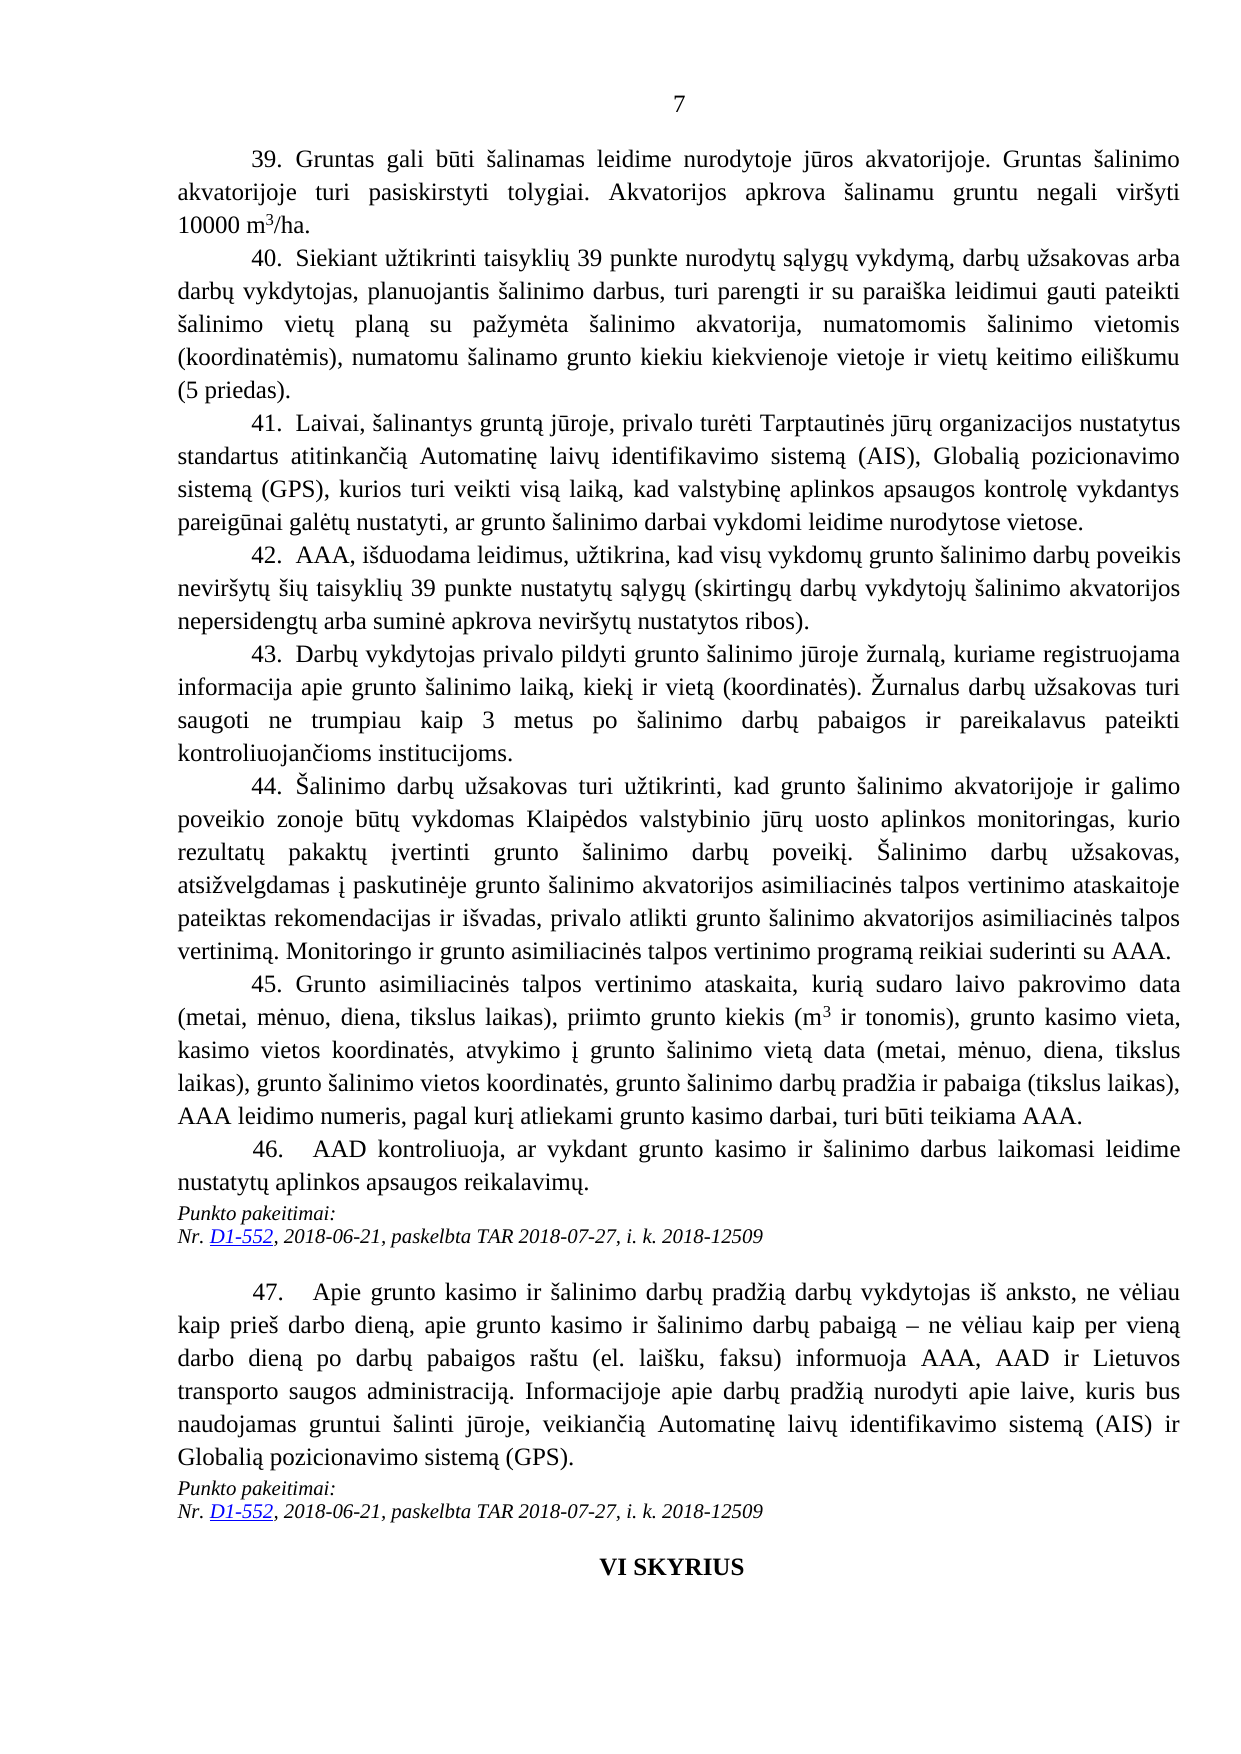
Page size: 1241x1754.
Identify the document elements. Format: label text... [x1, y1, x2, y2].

text VI SKYRIUS [177, 1552, 1166, 1581]
text 47. Apie grunto kasimo ir šalinimo darbų pradžią darbų vykdytojas iš anksto, ne vėliau kaip prieš darbo dieną, apie grunto kasimo ir šalinimo darbų pabaigą – ne vėliau kaip per vieną darbo dieną po darbų pabaigos raštu (el. laišku, faksu) informuoja AAA, AAD ir Lietuvos transporto saugos administraciją. Informacijoje apie darbų pradžią nurodyti apie laive, kuris bus naudojamas gruntui šalinti jūroje, veikiančią Automatinę laivų identifikavimo sistemą (AIS) ir Globalią pozicionavimo sistemą (GPS). [177, 1277, 1181, 1471]
text Nr. D1-552, 2018-06-21, paskelbta TAR 2018-07-27, i. k. 2018-12509 [177, 1224, 1181, 1248]
text 46. AAD kontroliuoja, ar vykdant grunto kasimo ir šalinimo darbus laikomasi leidime nustatytų aplinkos apsaugos reikalavimų. [177, 1134, 1181, 1196]
text 45. Grunto asimiliacinės talpos vertinimo ataskaita, kurią sudaro laivo pakrovimo data (metai, mėnuo, diena, tikslus laikas), priimto grunto kiekis (m3 ir tonomis), grunto kasimo vieta, kasimo vietos koordinatės, atvykimo į grunto šalinimo vietą data (metai, mėnuo, diena, tikslus laikas), grunto šalinimo vietos koordinatės, grunto šalinimo darbų pradžia ir pabaiga (tikslus laikas), AAA leidimo numeris, pagal kurį atliekami grunto kasimo darbai, turi būti teikiama AAA. [177, 969, 1181, 1130]
text 41. Laivai, šalinantys gruntą jūroje, privalo turėti Tarptautinės jūrų organizacijos nustatytus standartus atitinkančią Automatinę laivų identifikavimo sistemą (AIS), Globalią pozicionavimo sistemą (GPS), kurios turi veikti visą laiką, kad valstybinę aplinkos apsaugos kontrolę vykdantys pareigūnai galėtų nustatyti, ar grunto šalinimo darbai vykdomi leidime nurodytose vietose. [177, 408, 1181, 536]
text 44. Šalinimo darbų užsakovas turi užtikrinti, kad grunto šalinimo akvatorijoje ir galimo poveikio zonoje būtų vykdomas Klaipėdos valstybinio jūrų uosto aplinkos monitoringas, kurio rezultatų pakaktų įvertinti grunto šalinimo darbų poveikį. Šalinimo darbų užsakovas, atsižvelgdamas į paskutinėje grunto šalinimo akvatorijos asimiliacinės talpos vertinimo ataskaitoje pateiktas rekomendacijas ir išvadas, privalo atlikti grunto šalinimo akvatorijos asimiliacinės talpos vertinimą. Monitoringo ir grunto asimiliacinės talpos vertinimo programą reikiai suderinti su AAA. [177, 771, 1181, 965]
text 40. Siekiant užtikrinti taisyklių 39 punkte nurodytų sąlygų vykdymą, darbų užsakovas arba darbų vykdytojas, planuojantis šalinimo darbus, turi parengti ir su paraiška leidimui gauti pateikti šalinimo vietų planą su pažymėta šalinimo akvatorija, numatomomis šalinimo vietomis (koordinatėmis), numatomu šalinamo grunto kiekiu kiekvienoje vietoje ir vietų keitimo eiliškumu (5 priedas). [177, 243, 1181, 404]
text Punkto pakeitimai: [177, 1200, 1181, 1224]
text 42. AAA, išduodama leidimus, užtikrina, kad visų vykdomų grunto šalinimo darbų poveikis neviršytų šių taisyklių 39 punkte nustatytų sąlygų (skirtingų darbų vykdytojų šalinimo akvatorijos nepersidengtų arba suminė apkrova neviršytų nustatytos ribos). [177, 540, 1181, 635]
text 39. Gruntas gali būti šalinamas leidime nurodytoje jūros akvatorijoje. Gruntas šalinimo akvatorijoje turi pasiskirstyti tolygiai. Akvatorijos apkrova šalinamu gruntu negali viršyti 10000 m3/ha. [177, 144, 1181, 238]
text Nr. D1-552, 2018-06-21, paskelbta TAR 2018-07-27, i. k. 2018-12509 [177, 1499, 1181, 1523]
text Punkto pakeitimai: [177, 1475, 1181, 1499]
text 43. Darbų vykdytojas privalo pildyti grunto šalinimo jūroje žurnalą, kuriame registruojama informacija apie grunto šalinimo laiką, kiekį ir vietą (koordinatės). Žurnalus darbų užsakovas turi saugoti ne trumpiau kaip 3 metus po šalinimo darbų pabaigos ir pareikalavus pateikti kontroliuojančioms institucijoms. [177, 639, 1181, 767]
